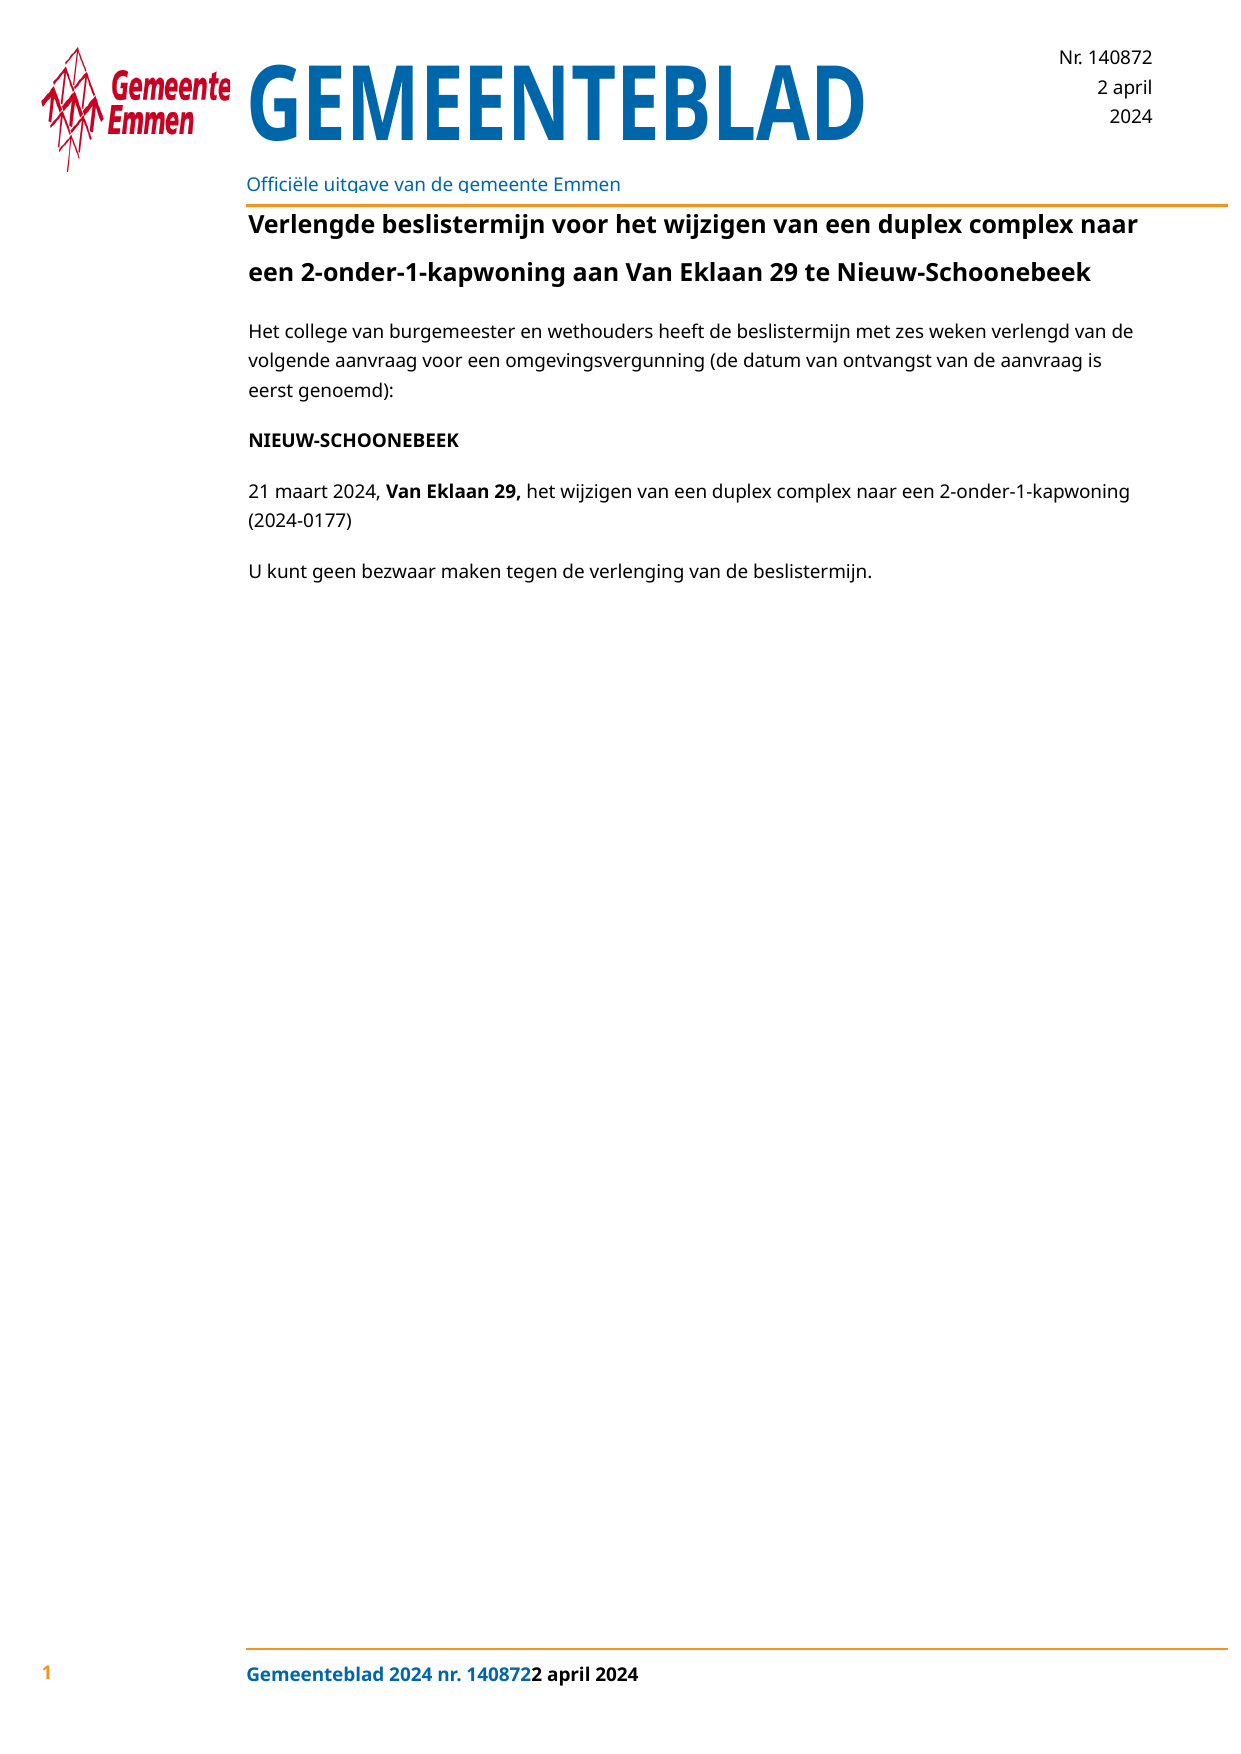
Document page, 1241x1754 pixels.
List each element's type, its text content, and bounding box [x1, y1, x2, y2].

text U kunt geen bezwaar maken tegen de verlenging van de beslistermijn. [248, 558, 1152, 584]
picture [41, 47, 231, 172]
text Het college van burgemeester en wethouders heeft de beslistermijn met zes weken verlengd van de volgende aanvraag voor een omgevingsvergunning (de datum van ontvangst van de aanvraag is eerst genoemd): [248, 318, 1152, 403]
text Verlengde beslistermijn voor het wijzigen van een duplex complex naar een 2-onder-1-kapwoning aan Van Eklaan 29 te Nieuw-Schoonebeek [248, 207, 1152, 288]
text NIEUW-SCHOONEBEEK [248, 427, 1152, 453]
text 21 maart 2024, Van Eklaan 29, het wijzigen van een duplex complex naar een 2-onder-1-kapwoning (2024-0177) [248, 478, 1152, 533]
